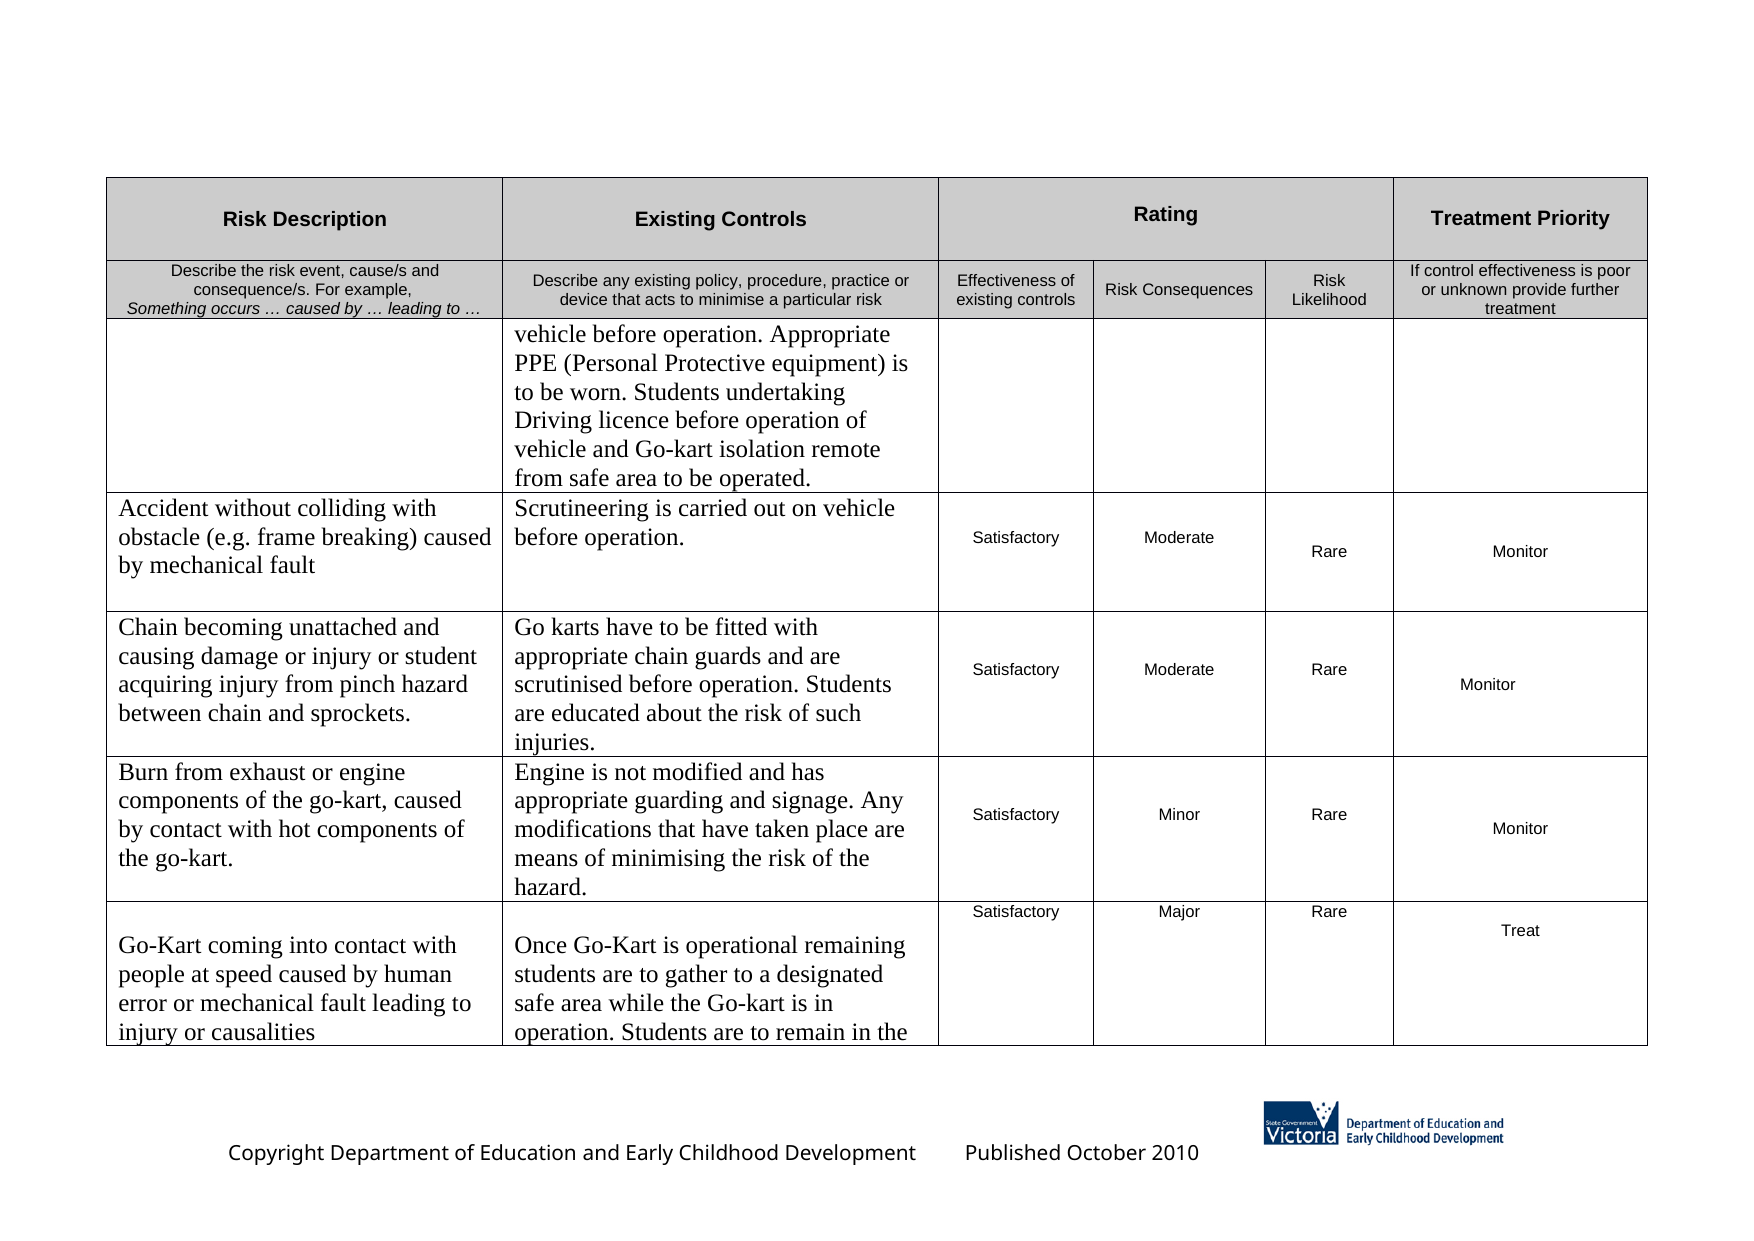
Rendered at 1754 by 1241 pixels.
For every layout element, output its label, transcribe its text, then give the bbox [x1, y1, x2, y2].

table_cell [1094, 319, 1265, 492]
table_cell Rare [1266, 612, 1393, 756]
table_header Treatment Priority [1394, 178, 1647, 260]
table_cell vehicle before operation. Appropriate PPE (Personal Protective equipment) is to be worn. Students undertaking Driving licence before operation of vehicle and Go-kart isolation remote from safe area to be operated. [503, 319, 938, 492]
table_cell Burn from exhaust or engine components of the go-kart, caused by contact with hot components of the go-kart. [107, 757, 502, 901]
table_cell Rare [1266, 757, 1393, 901]
table_cell Engine is not modified and has appropriate guarding and signage. Any modifications that have taken place are means of minimising the risk of the hazard. [503, 757, 938, 901]
table_cell If control effectiveness is poor or unknown provide further treatment [1394, 261, 1647, 318]
table_cell Go-Kart coming into contact with people at speed caused by human error or mechanical fault leading to injury or causalities [107, 902, 502, 1045]
table_header Risk Description [107, 178, 502, 260]
picture [1248, 1085, 1519, 1161]
table_cell Scrutineering is carried out on vehicle before operation. [503, 493, 938, 611]
table_cell Describe the risk event, cause/s and consequence/s. For example, Something occurs … caused by … leading to … [107, 261, 502, 318]
table_cell [107, 319, 502, 492]
table_cell Moderate [1094, 612, 1265, 756]
table_cell Rare [1266, 493, 1393, 611]
table_cell Satisfactory [939, 493, 1093, 611]
table_cell Monitor [1394, 493, 1647, 611]
table_header Existing Controls [503, 178, 938, 260]
table_cell Once Go-Kart is operational remaining students are to gather to a designated safe area while the Go-kart is in operation. Students are to remain in the [503, 902, 938, 1045]
table_cell Accident without colliding with obstacle (e.g. frame breaking) caused by mechanical fault [107, 493, 502, 611]
table_cell Treat [1394, 902, 1647, 1045]
table_cell Moderate [1094, 493, 1265, 611]
table_cell Monitor [1394, 757, 1647, 901]
table_cell Effectiveness of existing controls [939, 261, 1093, 318]
table_cell Satisfactory [939, 902, 1093, 1045]
table_cell Go karts have to be fitted with appropriate chain guards and are scrutinised before operation. Students are educated about the risk of such injuries. [503, 612, 938, 756]
table_cell Describe any existing policy, procedure, practice or device that acts to minimise a particular risk [503, 261, 938, 318]
table_cell [1394, 319, 1647, 492]
table_cell Satisfactory [939, 612, 1093, 756]
table_cell Satisfactory [939, 757, 1093, 901]
table_cell Major [1094, 902, 1265, 1045]
table_cell Chain becoming unattached and causing damage or injury or student acquiring injury from pinch hazard between chain and sprockets. [107, 612, 502, 756]
table_cell Risk Likelihood [1266, 261, 1393, 318]
table_cell Risk Consequences [1094, 261, 1265, 318]
table_cell Rare [1266, 902, 1393, 1045]
table_header Rating [939, 178, 1393, 260]
table_cell Minor [1094, 757, 1265, 901]
table_cell [939, 319, 1093, 492]
table_cell Monitor [1394, 612, 1647, 756]
table_cell [1266, 319, 1393, 492]
